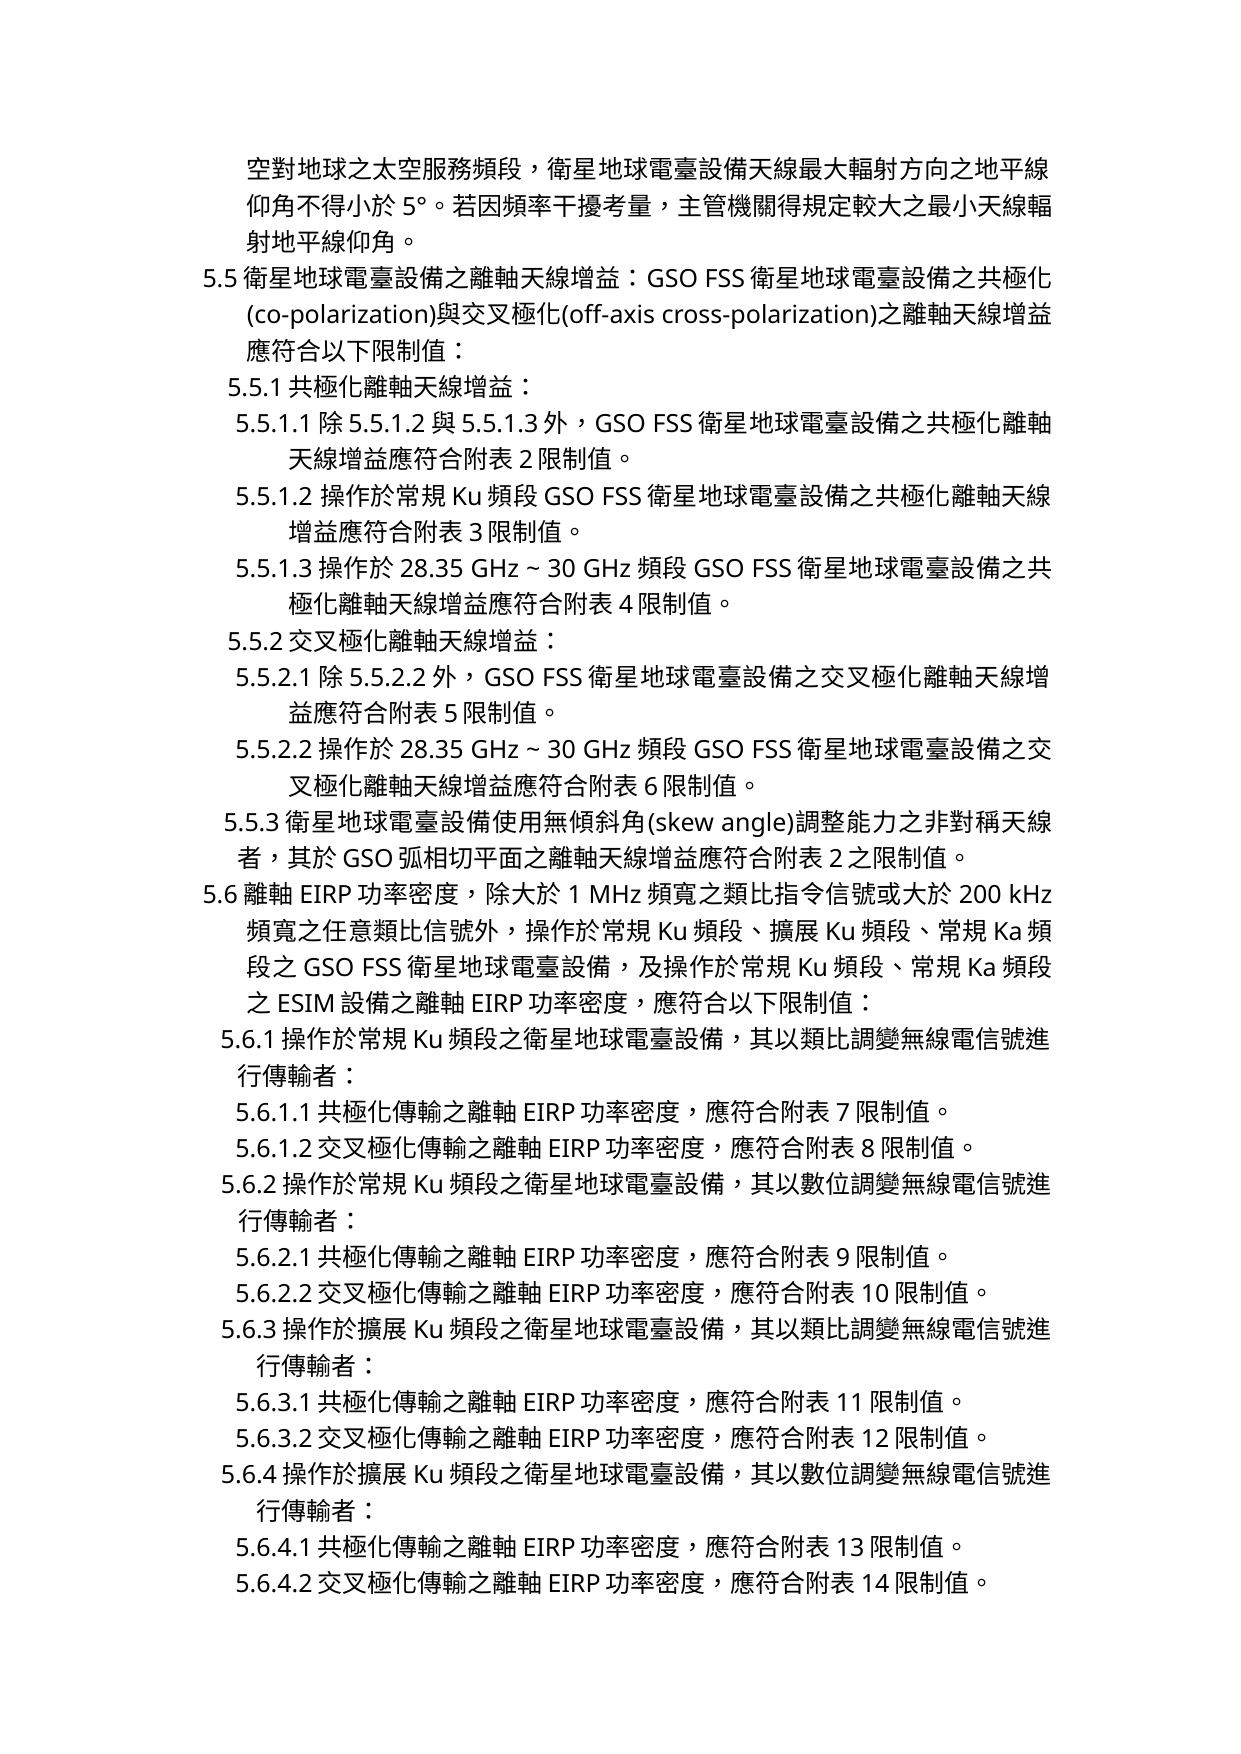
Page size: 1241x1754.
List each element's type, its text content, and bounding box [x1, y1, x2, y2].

text 5.5.1.1除5.5.1.2與5.5.1.3外，GSO FSS衛星地球電臺設備之共極化離軸天線增益應符合附表2限制值。 [235, 404, 1053, 476]
text 5.6.3操作於擴展Ku頻段之衛星地球電臺設備，其以類比調變無線電信號進行傳輸者： [221, 1310, 1053, 1382]
text 5.6.2.1共極化傳輸之離軸EIRP功率密度，應符合附表9限制值。 [235, 1237, 1053, 1274]
text 5.6.1.2交叉極化傳輸之離軸EIRP功率密度，應符合附表8限制值。 [235, 1129, 1053, 1165]
text 5.5衛星地球電臺設備之離軸天線增益：GSO FSS衛星地球電臺設備之共極化(co-polarization)與交叉極化(off-axis cross-polarization)之離軸天線增益應符合以下限制值： [202, 259, 1053, 367]
text 5.5.2.1除5.5.2.2外，GSO FSS衛星地球電臺設備之交叉極化離軸天線增益應符合附表5限制值。 [235, 657, 1053, 730]
text 5.5.1共極化離軸天線增益： [187, 367, 1053, 404]
text 5.6.1.1共極化傳輸之離軸EIRP功率密度，應符合附表7限制值。 [235, 1092, 1053, 1129]
text 5.6.3.1共極化傳輸之離軸EIRP功率密度，應符合附表11限制值。 [235, 1382, 1053, 1419]
text 5.6.3.2交叉極化傳輸之離軸EIRP功率密度，應符合附表12限制值。 [235, 1419, 1053, 1455]
text 5.6.2操作於常規Ku頻段之衛星地球電臺設備，其以數位調變無線電信號進行傳輸者： [221, 1165, 1053, 1237]
text 5.6.1操作於常規Ku頻段之衛星地球電臺設備，其以類比調變無線電信號進行傳輸者： [220, 1020, 1053, 1092]
text 5.5.2交叉極化離軸天線增益： [187, 621, 1053, 657]
text 5.6.2.2交叉極化傳輸之離軸EIRP功率密度，應符合附表10限制值。 [235, 1274, 1053, 1310]
text 5.6.4.2交叉極化傳輸之離軸EIRP功率密度，應符合附表14限制值。 [235, 1564, 1053, 1600]
text 5.5.1.2 操作於常規Ku頻段GSO FSS衛星地球電臺設備之共極化離軸天線增益應符合附表3限制值。 [235, 476, 1053, 549]
text 5.5.1.3操作於28.35 GHz ~ 30 GHz頻段GSO FSS衛星地球電臺設備之共極化離軸天線增益應符合附表4限制值。 [235, 549, 1053, 621]
text 5.5.2.2操作於28.35 GHz ~ 30 GHz頻段GSO FSS衛星地球電臺設備之交叉極化離軸天線增益應符合附表6限制值。 [235, 730, 1053, 802]
text 5.6.4操作於擴展Ku頻段之衛星地球電臺設備，其以數位調變無線電信號進行傳輸者： [221, 1455, 1053, 1527]
text 5.6.4.1共極化傳輸之離軸EIRP功率密度，應符合附表13限制值。 [235, 1527, 1053, 1564]
text 5.6離軸EIRP功率密度，除大於1 MHz頻寬之類比指令信號或大於200 kHz頻寬之任意類比信號外，操作於常規Ku頻段、擴展Ku頻段、常規Ka頻段之GSO FSS衛星地球電臺設備，及操作於常規Ku頻段、常規Ka頻段之ESIM設備之離軸EIRP功率密度，應符合以下限制值： [202, 875, 1053, 1020]
text 空對地球之太空服務頻段，衛星地球電臺設備天線最大輻射方向之地平線仰角不得小於5°。若因頻率干擾考量，主管機關得規定較大之最小天線輻射地平線仰角。 [202, 150, 1053, 259]
text 5.5.3衛星地球電臺設備使用無傾斜角(skew angle)調整能力之非對稱天線者，其於GSO弧相切平面之離軸天線增益應符合附表2之限制值。 [223, 802, 1053, 875]
